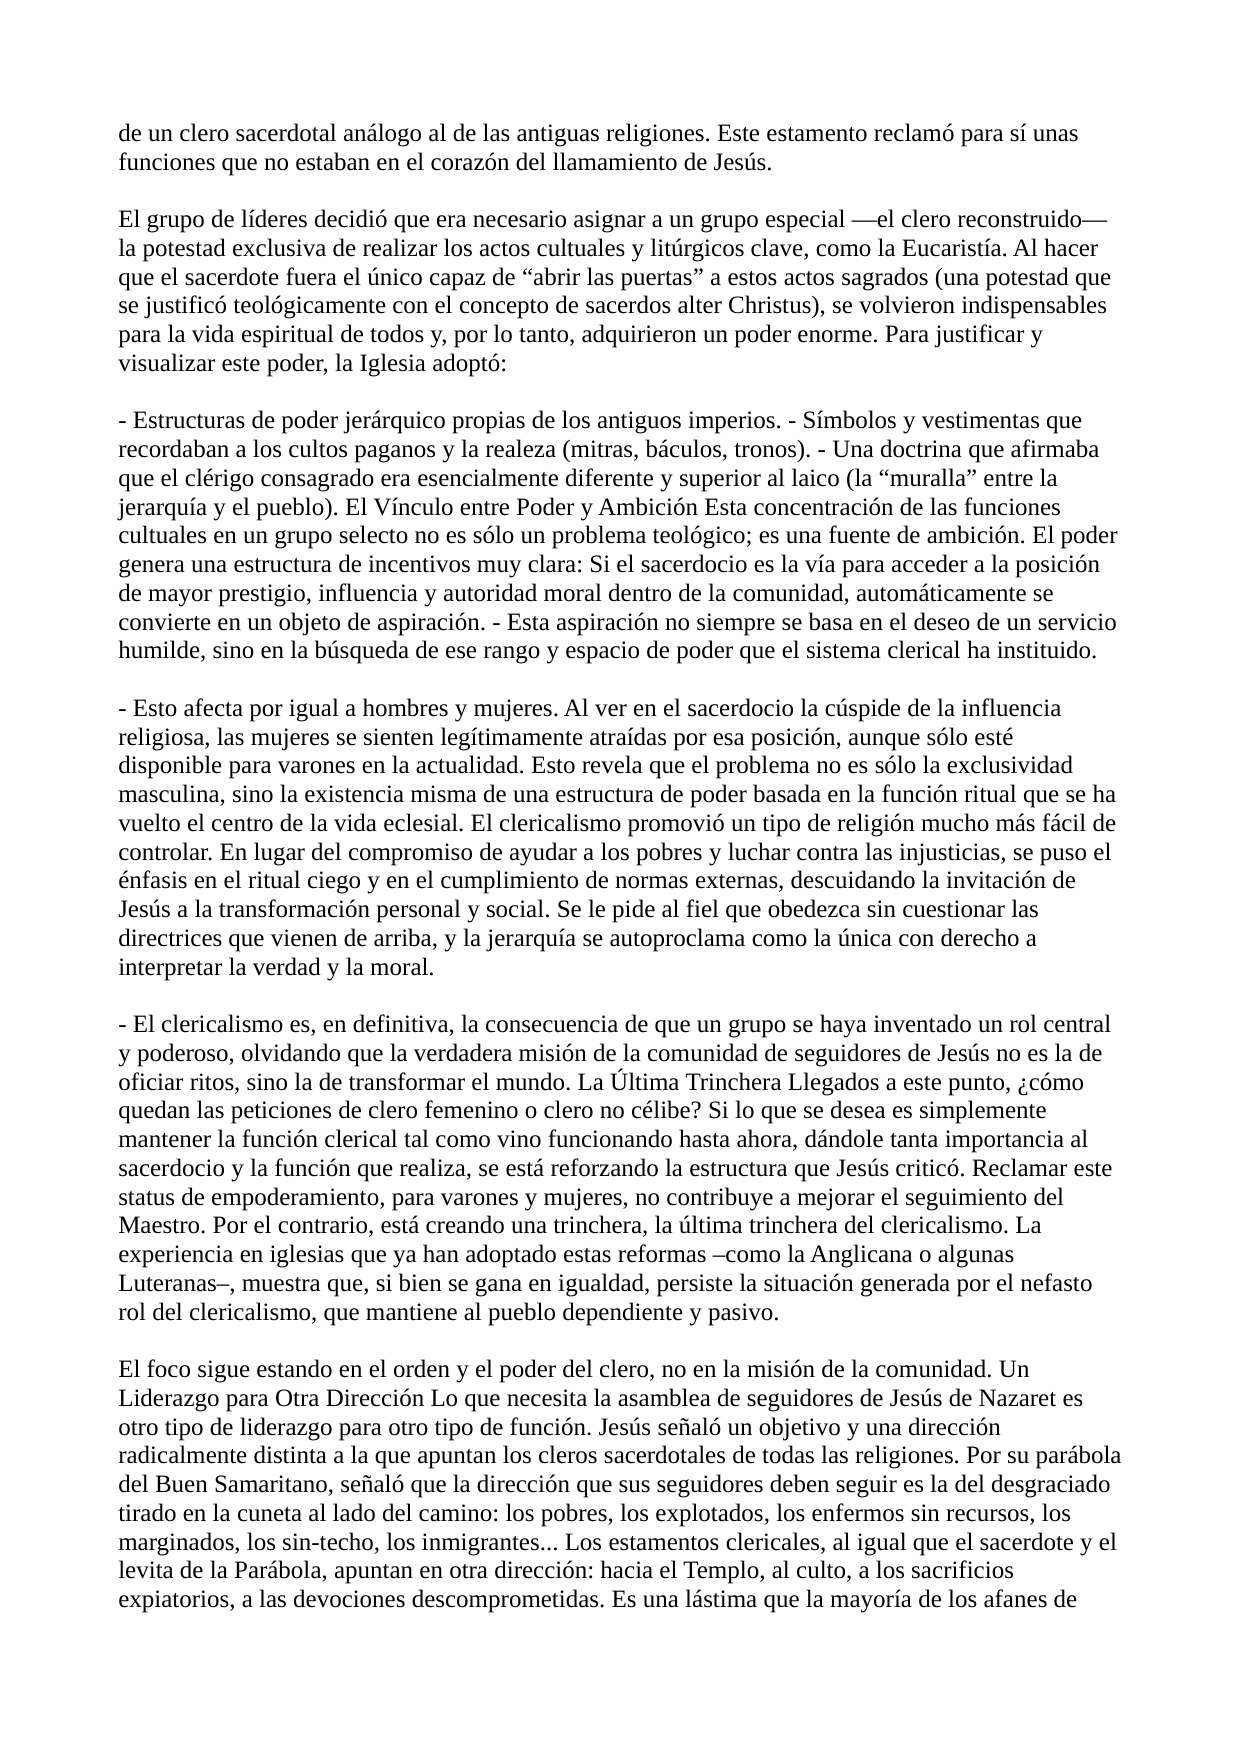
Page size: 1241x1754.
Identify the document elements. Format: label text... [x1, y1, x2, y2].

text - El clericalismo es, en definitiva, la consecuencia de que un grupo se haya inventado un rol central y poderoso, olvidando que la verdadera misión de la comunidad de seguidores de Jesús no es la de oficiar ritos, sino la de transformar el mundo. La Última Trinchera Llegados a este punto, ¿cómo quedan las peticiones de clero femenino o clero no célibe? Si lo que se desea es simplemente mantener la función clerical tal como vino funcionando hasta ahora, dándole tanta importancia al sacerdocio y la función que realiza, se está reforzando la estructura que Jesús criticó. Reclamar este status de empoderamiento, para varones y mujeres, no contribuye a mejorar el seguimiento del Maestro. Por el contrario, está creando una trinchera, la última trinchera del clericalismo. La experiencia en iglesias que ya han adoptado estas reformas –como la Anglicana o algunas Luteranas–, muestra que, si bien se gana en igualdad, persiste la situación generada por el nefasto rol del clericalismo, que mantiene al pueblo dependiente y pasivo. [118, 1009, 1122, 1326]
text El foco sigue estando en el orden y el poder del clero, no en la misión de la comunidad. Un Liderazgo para Otra Dirección Lo que necesita la asamblea de seguidores de Jesús de Nazaret es otro tipo de liderazgo para otro tipo de función. Jesús señaló un objetivo y una dirección radicalmente distinta a la que apuntan los cleros sacerdotales de todas las religiones. Por su parábola del Buen Samaritano, señaló que la dirección que sus seguidores deben seguir es la del desgraciado tirado en la cuneta al lado del camino: los pobres, los explotados, los enfermos sin recursos, los marginados, los sin-techo, los inmigrantes... Los estamentos clericales, al igual que el sacerdote y el levita de la Parábola, apuntan en otra dirección: hacia el Templo, al culto, a los sacrificios expiatorios, a las devociones descomprometidas. Es una lástima que la mayoría de los afanes de [118, 1354, 1122, 1613]
text - Esto afecta por igual a hombres y mujeres. Al ver en el sacerdocio la cúspide de la influencia religiosa, las mujeres se sienten legítimamente atraídas por esa posición, aunque sólo esté disponible para varones en la actualidad. Esto revela que el problema no es sólo la exclusividad masculina, sino la existencia misma de una estructura de poder basada en la función ritual que se ha vuelto el centro de la vida eclesial. El clericalismo promovió un tipo de religión mucho más fácil de controlar. En lugar del compromiso de ayudar a los pobres y luchar contra las injusticias, se puso el énfasis en el ritual ciego y en el cumplimiento de normas externas, descuidando la invitación de Jesús a la transformación personal y social. Se le pide al fiel que obedezca sin cuestionar las directrices que vienen de arriba, y la jerarquía se autoproclama como la única con derecho a interpretar la verdad y la moral. [118, 693, 1122, 981]
text de un clero sacerdotal análogo al de las antiguas religiones. Este estamento reclamó para sí unas funciones que no estaban en el corazón del llamamiento de Jesús. [118, 118, 1122, 176]
text - Estructuras de poder jerárquico propias de los antiguos imperios. - Símbolos y vestimentas que recordaban a los cultos paganos y la realeza (mitras, báculos, tronos). - Una doctrina que afirmaba que el clérigo consagrado era esencialmente diferente y superior al laico (la “muralla” entre la jerarquía y el pueblo). El Vínculo entre Poder y Ambición Esta concentración de las funciones cultuales en un grupo selecto no es sólo un problema teológico; es una fuente de ambición. El poder genera una estructura de incentivos muy clara: Si el sacerdocio es la vía para acceder a la posición de mayor prestigio, influencia y autoridad moral dentro de la comunidad, automáticamente se convierte en un objeto de aspiración. - Esta aspiración no siempre se basa en el deseo de un servicio humilde, sino en la búsqueda de ese rango y espacio de poder que el sistema clerical ha instituido. [118, 406, 1122, 664]
text El grupo de líderes decidió que era necesario asignar a un grupo especial —el clero reconstruido— la potestad exclusiva de realizar los actos cultuales y litúrgicos clave, como la Eucaristía. Al hacer que el sacerdote fuera el único capaz de “abrir las puertas” a estos actos sagrados (una potestad que se justificó teológicamente con el concepto de sacerdos alter Christus), se volvieron indispensables para la vida espiritual de todos y, por lo tanto, adquirieron un poder enorme. Para justificar y visualizar este poder, la Iglesia adoptó: [118, 204, 1122, 377]
